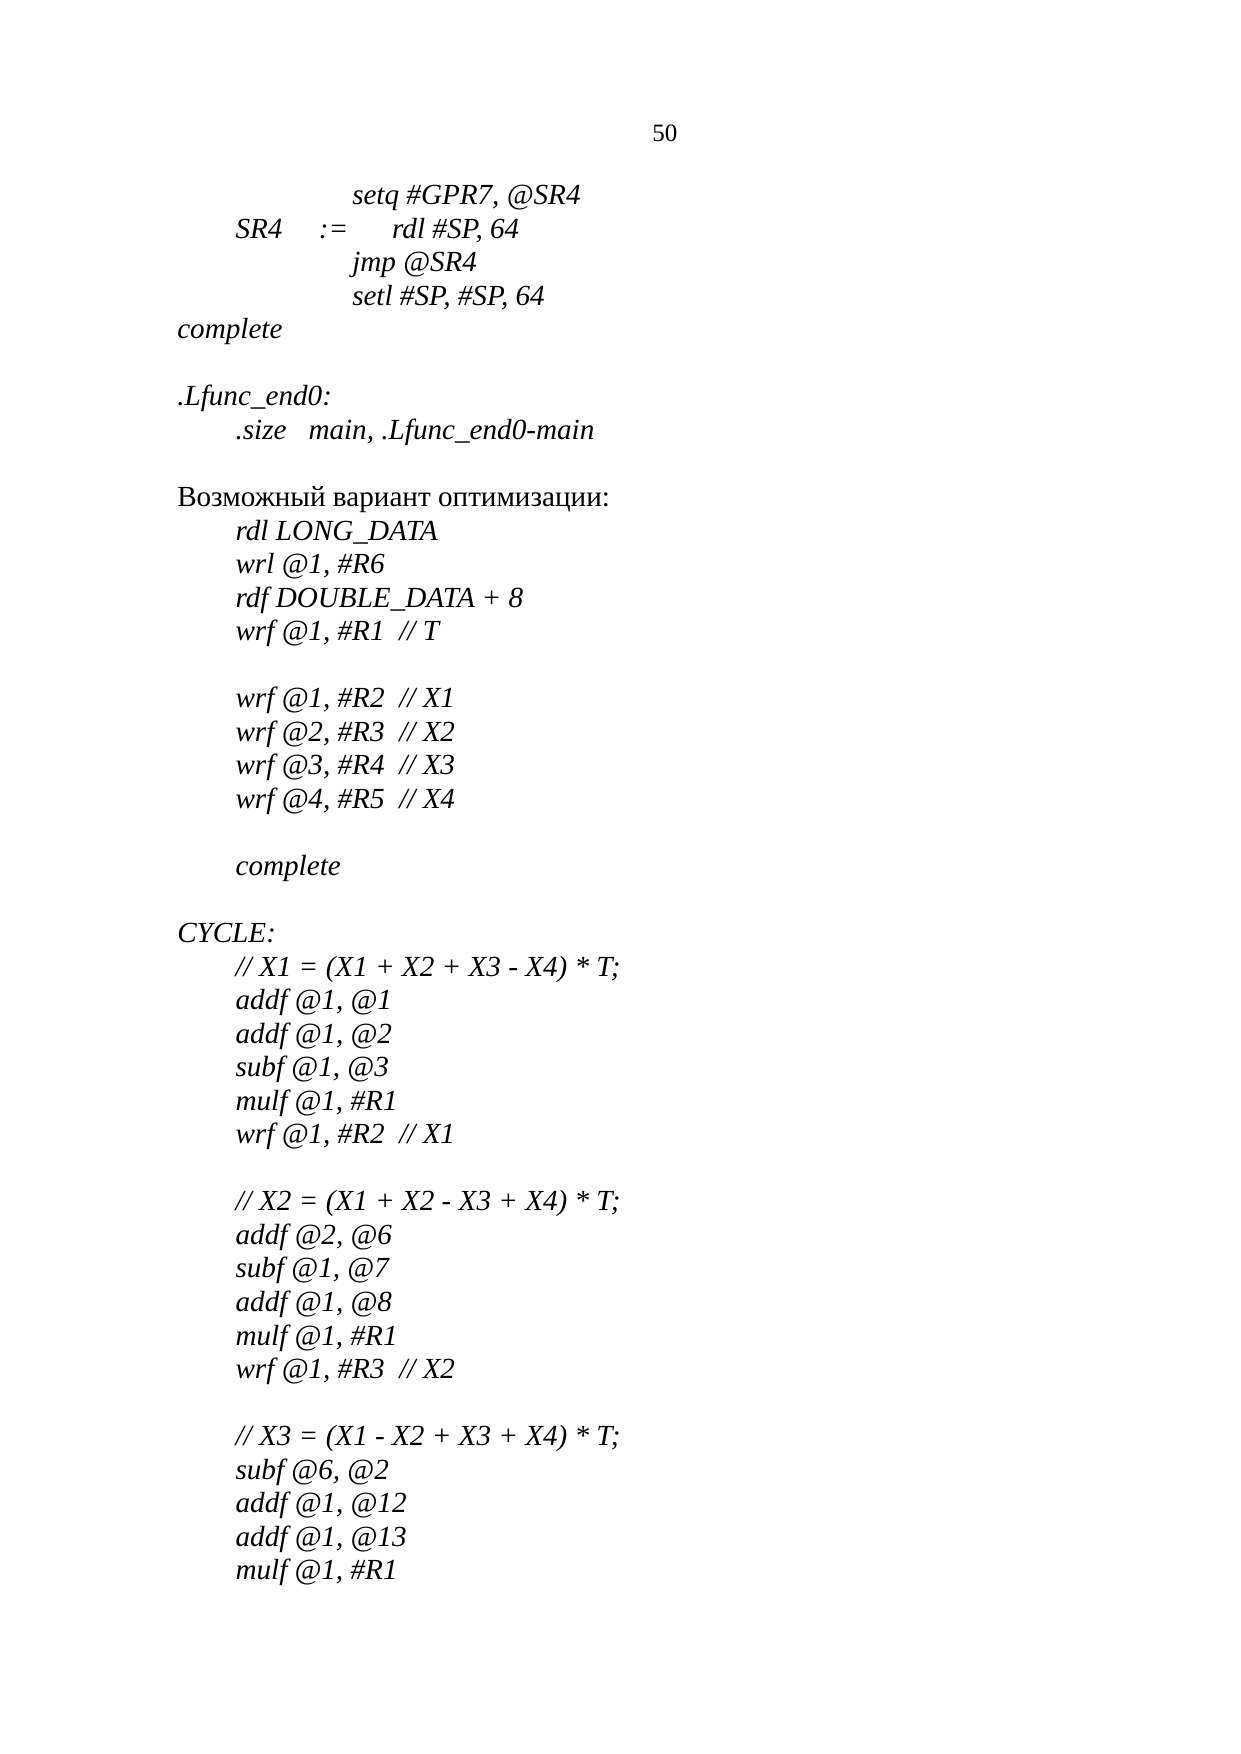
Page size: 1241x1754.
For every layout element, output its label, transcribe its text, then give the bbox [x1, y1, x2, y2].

text .size main, .Lfunc_end0-main [177, 412, 1152, 446]
text Возможный вариант оптимизации: [177, 479, 1152, 513]
text addf @2, @6 [177, 1217, 1152, 1251]
text addf @1, @2 [177, 1016, 1152, 1049]
text rdl LONG_DATA [177, 513, 1152, 546]
text addf @1, @1 [177, 982, 1152, 1016]
text setq #GPR7, @SR4 [177, 177, 1152, 211]
text wrl @1, #R6 [177, 546, 1152, 580]
text wrf @1, #R2 // X1 [177, 680, 1152, 714]
text wrf @1, #R1 // T [177, 613, 1152, 647]
text // X1 = (X1 + X2 + X3 - X4) * T; [177, 949, 1152, 982]
text jmp @SR4 [177, 244, 1152, 278]
text subf @6, @2 [177, 1452, 1152, 1485]
text mulf @1, #R1 [177, 1552, 1152, 1586]
text addf @1, @13 [177, 1519, 1152, 1552]
text mulf @1, #R1 [177, 1318, 1152, 1351]
text mulf @1, #R1 [177, 1083, 1152, 1116]
text wrf @1, #R3 // X2 [177, 1351, 1152, 1385]
text SR4 := rdl #SP, 64 [177, 211, 1152, 244]
text setl #SP, #SP, 64 [177, 278, 1152, 311]
text addf @1, @8 [177, 1284, 1152, 1318]
text addf @1, @12 [177, 1485, 1152, 1519]
text subf @1, @3 [177, 1049, 1152, 1083]
text subf @1, @7 [177, 1251, 1152, 1284]
text // X3 = (X1 - X2 + X3 + X4) * T; [177, 1418, 1152, 1452]
text wrf @3, #R4 // X3 [177, 747, 1152, 781]
text complete [177, 311, 1152, 345]
text CYCLE: [177, 915, 1152, 949]
text .Lfunc_end0: [177, 378, 1152, 412]
text wrf @4, #R5 // X4 [177, 781, 1152, 814]
text // X2 = (X1 + X2 - X3 + X4) * T; [177, 1183, 1152, 1217]
text wrf @1, #R2 // X1 [177, 1116, 1152, 1150]
text complete [177, 848, 1152, 882]
text wrf @2, #R3 // X2 [177, 714, 1152, 747]
text rdf DOUBLE_DATA + 8 [177, 580, 1152, 613]
